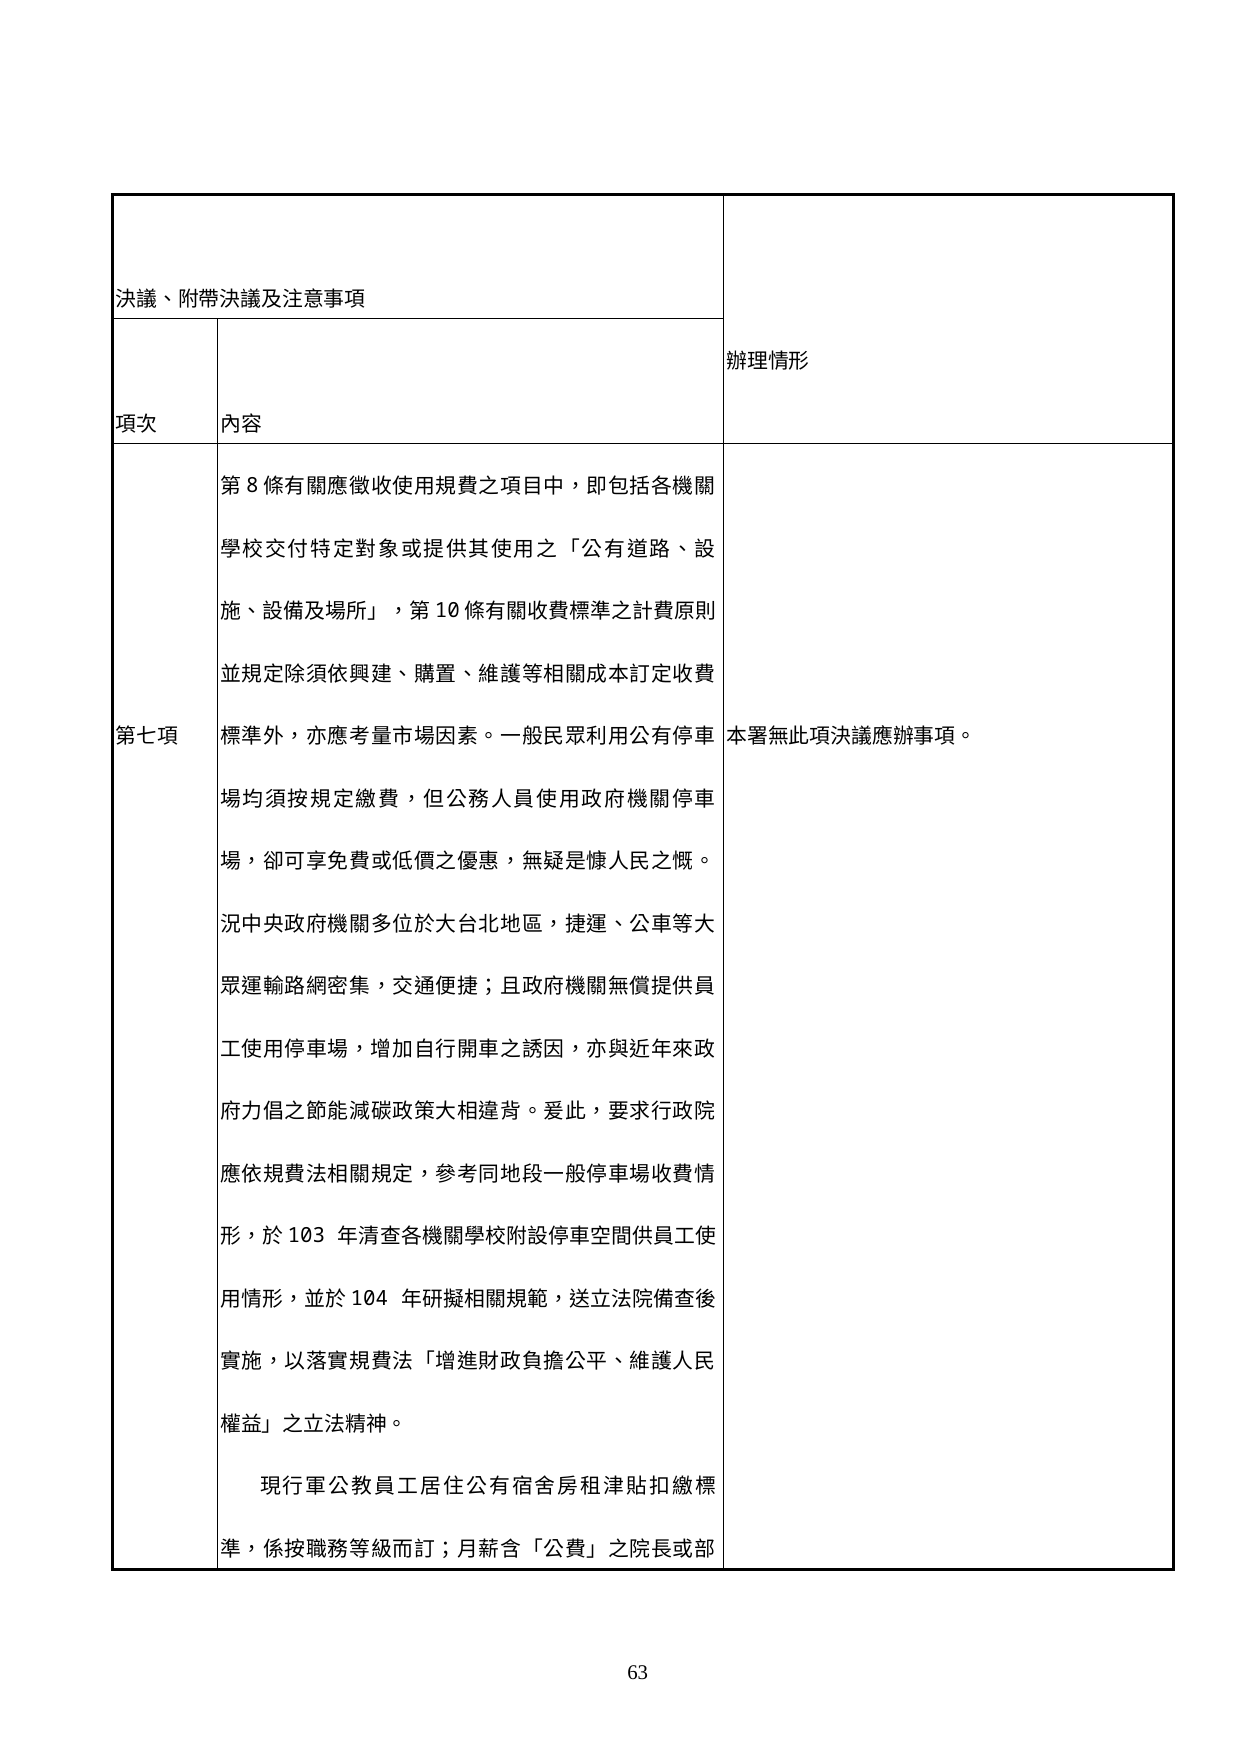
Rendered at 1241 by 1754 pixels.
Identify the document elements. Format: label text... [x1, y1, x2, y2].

table_cell 項次 [114, 319, 217, 443]
table_cell 內容 [218, 319, 723, 443]
table_header 決議、附帶決議及注意事項 [114, 196, 723, 318]
table_cell 本署無此項決議應辦事項。 [724, 444, 1172, 1568]
table_cell 第七項 [114, 444, 217, 1568]
table_header 辦理情形 [724, 196, 1172, 443]
table_cell 第8條有關應徵收使用規費之項目中，即包括各機關學校交付特定對象或提供其使用之「公有道路、設施、設備及場所」，第10條有關收費標準之計費原則並規定除須依興建、購置、維護等相關成本訂定收費標準外，亦應考量市場因素。一般民眾利用公有停車場均須按規定繳費，但公務人員使用政府機關停車場，卻可享免費或低價之優惠，無疑是慷人民之慨。況中央政府機關多位於大台北地區，捷運、公車等大眾運輸路網密集，交通便捷；且政府機關無償提供員工使用停車場，增加自行開車之誘因，亦與近年來政府力倡之節能減碳政策大相違背。爰此，要求行政院應依規費法相關規定，參考同地段一般停車場收費情形，於103 年清查各機關學校附設停車空間供員工使用情形，並於104 年研擬相關規範，送立法院備查後實施，以落實規費法「增進財政負擔公平、維護人民權益」之立法精神。 現行軍公教員工居住公有宿舍房租津貼扣繳標準，係按職務等級而訂；月薪含「公費」之院長或部 [218, 444, 723, 1568]
